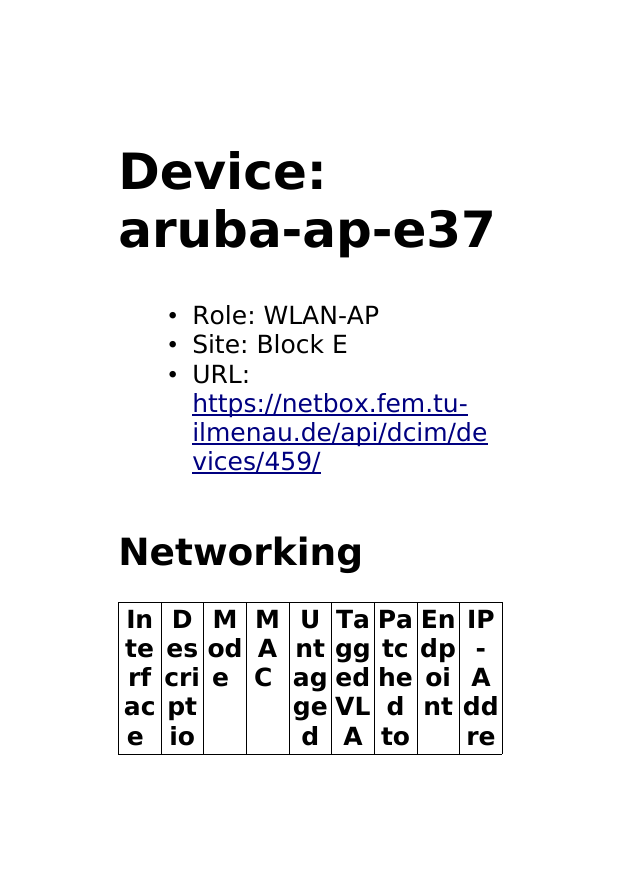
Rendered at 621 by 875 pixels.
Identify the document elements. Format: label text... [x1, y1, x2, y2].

list Site: Block E [177, 331, 502, 360]
table_header Endpoint [418, 603, 459, 754]
subtitle Networking [118, 531, 502, 575]
table_header MAC [247, 603, 289, 754]
subtitle Device: aruba-ap-e37 [118, 143, 502, 259]
table_header Mode [204, 603, 246, 754]
table_header Patched to [375, 603, 417, 754]
list Role: WLAN-AP [177, 302, 502, 331]
table_header IP-Addre [460, 603, 502, 754]
list URL: https://netbox.fem.tu-ilmenau.de/api/dcim/devices/459/ [177, 360, 502, 477]
table_header Interface [119, 603, 161, 754]
table_header Descriptio [162, 603, 203, 754]
table_header Untagged [290, 603, 331, 754]
table_header Tagged VLA [332, 603, 374, 754]
